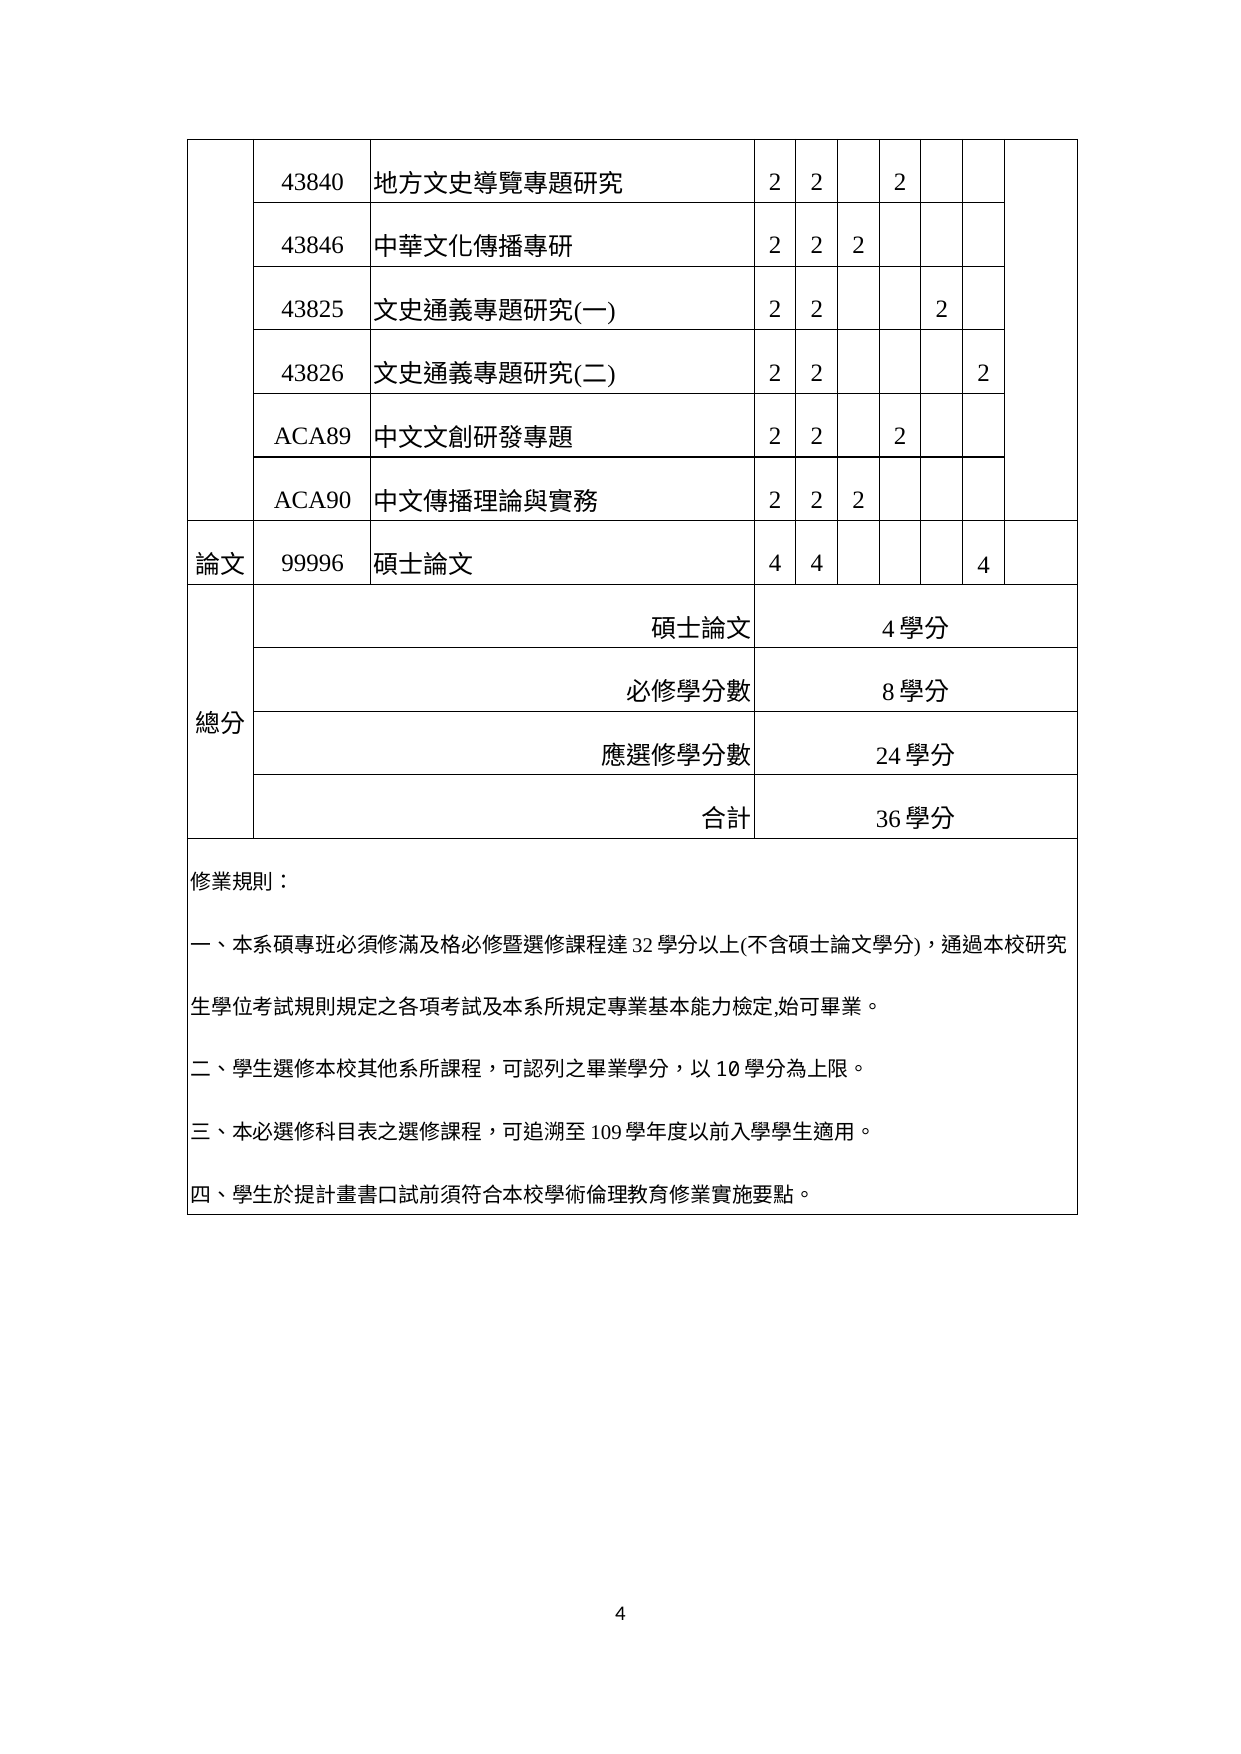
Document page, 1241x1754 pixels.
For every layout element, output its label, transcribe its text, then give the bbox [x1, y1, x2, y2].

table_cell 應選修學分數 [254, 712, 754, 774]
table_cell 2 [796, 394, 837, 456]
table_cell 2 [963, 330, 1004, 393]
table_cell 2 [796, 330, 837, 393]
table_cell [921, 140, 962, 202]
table_cell 地方文史導覽專題研究 [371, 140, 754, 202]
table_cell 43826 [254, 330, 370, 393]
table_cell 2 [796, 267, 837, 329]
table_cell [921, 521, 962, 583]
table_cell [838, 267, 879, 329]
table_cell 4 [796, 521, 837, 583]
table_cell 2 [796, 458, 837, 520]
table_cell [963, 458, 1004, 520]
table_cell 2 [880, 140, 920, 202]
table_cell [880, 521, 920, 583]
table_cell 2 [755, 330, 795, 393]
table_cell [838, 140, 879, 202]
table_cell 2 [796, 203, 837, 266]
table_cell [921, 394, 962, 456]
table_cell 文史通義專題研究(二) [371, 330, 754, 393]
table_cell 文史通義專題研究(一) [371, 267, 754, 329]
table_cell [838, 521, 879, 583]
table_cell 論文 [188, 521, 253, 583]
table_cell 必修學分數 [254, 648, 754, 711]
table_cell [188, 140, 253, 520]
table_cell [838, 330, 879, 393]
table_cell 2 [880, 394, 920, 456]
table_cell [921, 203, 962, 266]
table_cell 總分 [188, 585, 253, 838]
table_cell 中文文創研發專題 [371, 394, 754, 456]
table_cell [963, 140, 1004, 202]
table_cell [963, 394, 1004, 456]
table_cell 碩士論文 [254, 585, 754, 647]
table_cell 中文傳播理論與實務 [371, 458, 754, 520]
table_cell [921, 330, 962, 393]
table_cell 2 [755, 458, 795, 520]
table_cell ACA90 [254, 458, 370, 520]
table_cell 合計 [254, 775, 754, 838]
table_cell [838, 394, 879, 456]
table_cell [880, 330, 920, 393]
table_cell ACA89 [254, 394, 370, 456]
table_cell [1005, 521, 1077, 583]
table_cell 2 [921, 267, 962, 329]
table_cell 4 [963, 521, 1004, 583]
table_cell 2 [755, 267, 795, 329]
table_cell 碩士論文 [371, 521, 754, 583]
table_cell [880, 203, 920, 266]
table_cell 2 [796, 140, 837, 202]
table_cell 中華文化傳播專研 [371, 203, 754, 266]
table_cell 43840 [254, 140, 370, 202]
table_cell 24學分 [755, 712, 1077, 774]
table_cell 2 [755, 203, 795, 266]
table_cell 43846 [254, 203, 370, 266]
table_cell [1005, 140, 1077, 520]
table_cell [963, 203, 1004, 266]
table_cell [880, 458, 920, 520]
table_cell 4學分 [755, 585, 1077, 647]
table_cell 2 [838, 458, 879, 520]
table_cell 8學分 [755, 648, 1077, 711]
table_cell 2 [755, 140, 795, 202]
table_cell 43825 [254, 267, 370, 329]
table_cell 99996 [254, 521, 370, 583]
table_cell 36學分 [755, 775, 1077, 838]
table_cell 2 [755, 394, 795, 456]
table_cell 修業規則： 一、本系碩專班必須修滿及格必修暨選修課程達32學分以上(不含碩士論文學分)，通過本校研究生學位考試規則規定之各項考試及本系所規定專業基本能力檢定,始可畢業。 二、學生選修本校其他系所課程，可認列之畢業學分，以10學分為上限。 三、本必選修科目表之選修課程，可追溯至109學年度以前入學學生適用。 四、學生於提計畫書口試前須符合本校學術倫理教育修業實施要點。 [188, 839, 1077, 1214]
table_cell [921, 458, 962, 520]
table_cell 2 [838, 203, 879, 266]
table_cell 4 [755, 521, 795, 583]
table_cell [880, 267, 920, 329]
table_cell [963, 267, 1004, 329]
